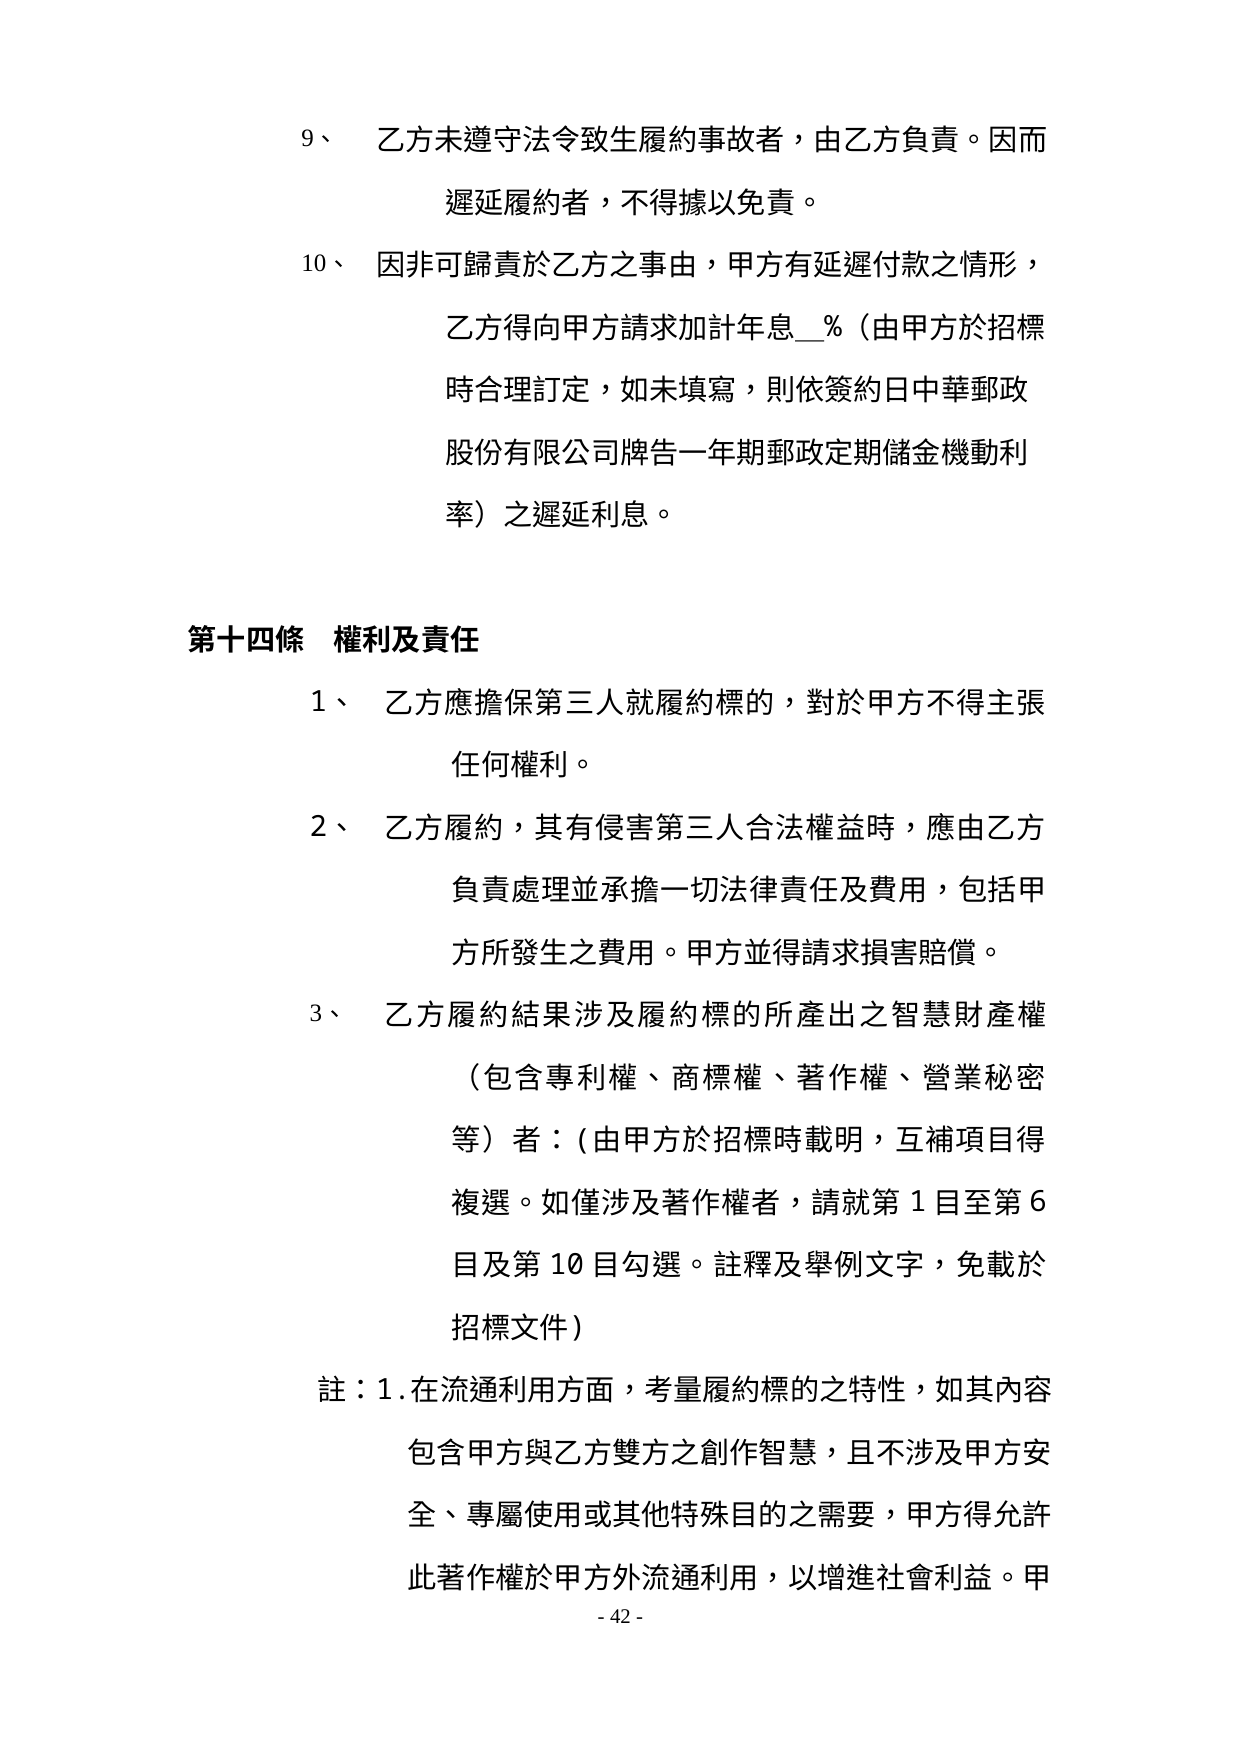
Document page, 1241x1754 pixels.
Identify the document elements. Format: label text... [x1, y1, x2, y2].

list 乙方未遵守法令致生履約事故者，由乙方負責。因而遲延履約者，不得據以免責。 [301, 96, 1053, 221]
list 乙方履約結果涉及履約標的所產出之智慧財產權（包含專利權、商標權、著作權、營業秘密等）者：(由甲方於招標時載明，互補項目得複選。如僅涉及著作權者，請就第1目至第6目及第10目勾選。註釋及舉例文字，免載於招標文件) [309, 971, 1047, 1346]
list 因非可歸責於乙方之事由，甲方有延遲付款之情形，乙方得向甲方請求加計年息＿%（由甲方於招標時合理訂定，如未填寫，則依簽約日中華郵政股份有限公司牌告一年期郵政定期儲金機動利率）之遲延利息。 [301, 221, 1053, 534]
list 乙方應擔保第三人就履約標的，對於甲方不得主張任何權利。 [309, 659, 1047, 784]
text 註：1.在流通利用方面，考量履約標的之特性，如其內容包含甲方與乙方雙方之創作智慧，且不涉及甲方安全、專屬使用或其他特殊目的之需要，甲方得允許此著作權於甲方外流通利用，以增進社會利益。甲 [317, 1346, 1053, 1596]
list 乙方履約，其有侵害第三人合法權益時，應由乙方負責處理並承擔一切法律責任及費用，包括甲方所發生之費用。甲方並得請求損害賠償。 [309, 784, 1047, 971]
text 第十四條 權利及責任 [187, 596, 1053, 659]
